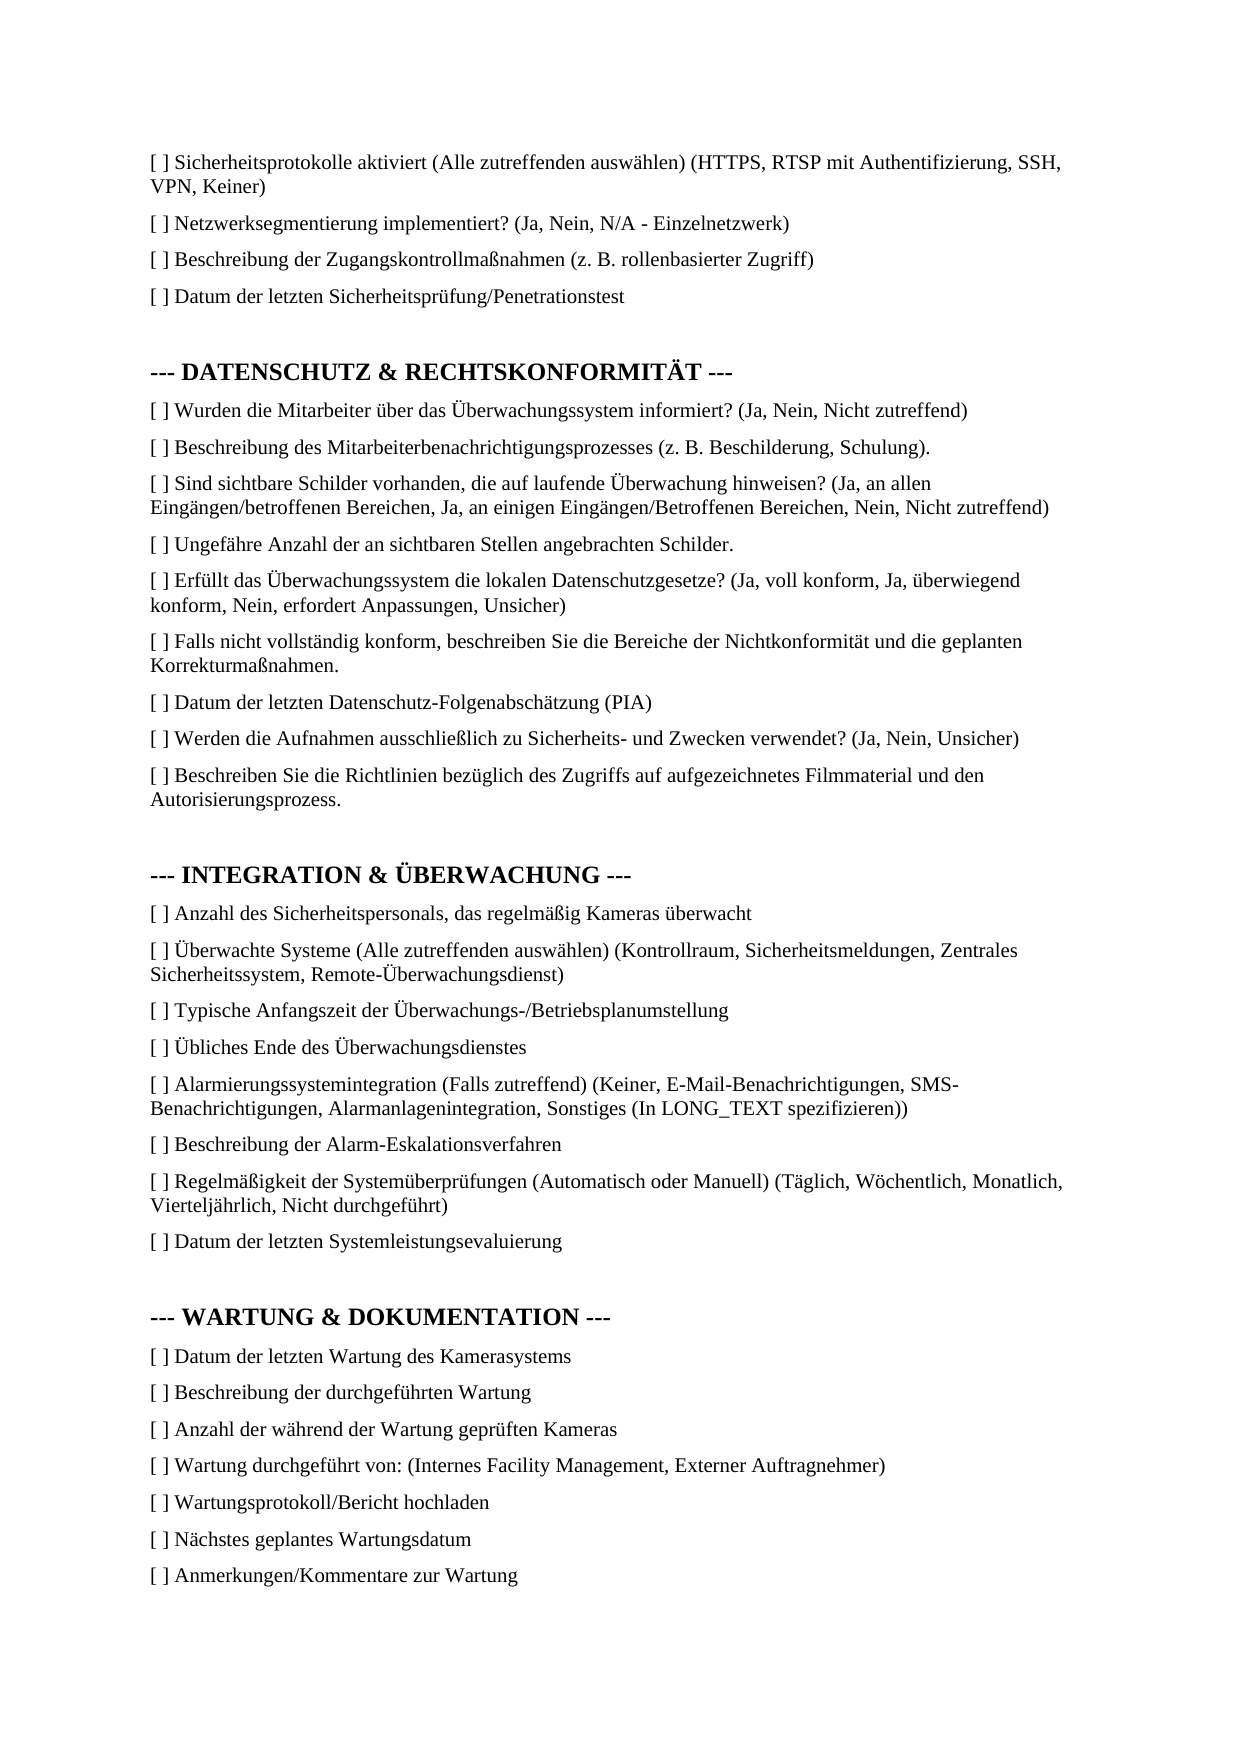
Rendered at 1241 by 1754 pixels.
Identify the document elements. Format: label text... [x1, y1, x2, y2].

text [ ] Datum der letzten Sicherheitsprüfung/Penetrationstest [150, 284, 1090, 308]
text [ ] Ungefähre Anzahl der an sichtbaren Stellen angebrachten Schilder. [150, 532, 1090, 556]
text [ ] Sind sichtbare Schilder vorhanden, die auf laufende Überwachung hinweisen? (Ja, an allen Eingängen/betroffenen Bereichen, Ja, an einigen Eingängen/Betroffenen Bereichen, Nein, Nicht zutreffend) [150, 471, 1090, 519]
text [ ] Wartungsprotokoll/Bericht hochladen [150, 1490, 1090, 1514]
text [ ] Beschreibung des Mitarbeiterbenachrichtigungsprozesses (z. B. Beschilderung, Schulung). [150, 435, 1090, 459]
text [ ] Datum der letzten Datenschutz-Folgenabschätzung (PIA) [150, 690, 1090, 714]
text [ ] Sicherheitsprotokolle aktiviert (Alle zutreffenden auswählen) (HTTPS, RTSP mit Authentifizierung, SSH, VPN, Keiner) [150, 150, 1090, 198]
text [ ] Werden die Aufnahmen ausschließlich zu Sicherheits- und Zwecken verwendet? (Ja, Nein, Unsicher) [150, 726, 1090, 750]
text --- DATENSCHUTZ & RECHTSKONFORMITÄT --- [150, 357, 1090, 386]
text [ ] Anzahl des Sicherheitspersonals, das regelmäßig Kameras überwacht [150, 901, 1090, 925]
text [ ] Falls nicht vollständig konform, beschreiben Sie die Bereiche der Nichtkonformität und die geplanten Korrekturmaßnahmen. [150, 629, 1090, 677]
text [ ] Wartung durchgeführt von: (Internes Facility Management, Externer Auftragnehmer) [150, 1453, 1090, 1477]
text [ ] Regelmäßigkeit der Systemüberprüfungen (Automatisch oder Manuell) (Täglich, Wöchentlich, Monatlich, Vierteljährlich, Nicht durchgeführt) [150, 1169, 1090, 1217]
text [ ] Anzahl der während der Wartung geprüften Kameras [150, 1417, 1090, 1441]
text [ ] Übliches Ende des Überwachungsdienstes [150, 1035, 1090, 1059]
text [ ] Wurden die Mitarbeiter über das Überwachungssystem informiert? (Ja, Nein, Nicht zutreffend) [150, 398, 1090, 422]
text [ ] Datum der letzten Systemleistungsevaluierung [150, 1229, 1090, 1253]
text [ ] Beschreibung der Alarm-Eskalationsverfahren [150, 1132, 1090, 1156]
text [ ] Nächstes geplantes Wartungsdatum [150, 1527, 1090, 1551]
text [ ] Beschreibung der durchgeführten Wartung [150, 1380, 1090, 1404]
text [ ] Beschreiben Sie die Richtlinien bezüglich des Zugriffs auf aufgezeichnetes Filmmaterial und den Autorisierungsprozess. [150, 763, 1090, 811]
text [ ] Datum der letzten Wartung des Kamerasystems [150, 1344, 1090, 1368]
text [ ] Alarmierungssystemintegration (Falls zutreffend) (Keiner, E-Mail-Benachrichtigungen, SMS-Benachrichtigungen, Alarmanlagenintegration, Sonstiges (In LONG_TEXT spezifizieren)) [150, 1072, 1090, 1120]
text [ ] Beschreibung der Zugangskontrollmaßnahmen (z. B. rollenbasierter Zugriff) [150, 247, 1090, 271]
text --- INTEGRATION & ÜBERWACHUNG --- [150, 860, 1090, 889]
text --- WARTUNG & DOKUMENTATION --- [150, 1302, 1090, 1331]
text [ ] Überwachte Systeme (Alle zutreffenden auswählen) (Kontrollraum, Sicherheitsmeldungen, Zentrales Sicherheitssystem, Remote-Überwachungsdienst) [150, 938, 1090, 986]
text [ ] Erfüllt das Überwachungssystem die lokalen Datenschutzgesetze? (Ja, voll konform, Ja, überwiegend konform, Nein, erfordert Anpassungen, Unsicher) [150, 568, 1090, 617]
text [ ] Anmerkungen/Kommentare zur Wartung [150, 1563, 1090, 1587]
text [ ] Typische Anfangszeit der Überwachungs-/Betriebsplanumstellung [150, 998, 1090, 1022]
text [ ] Netzwerksegmentierung implementiert? (Ja, Nein, N/A - Einzelnetzwerk) [150, 211, 1090, 235]
